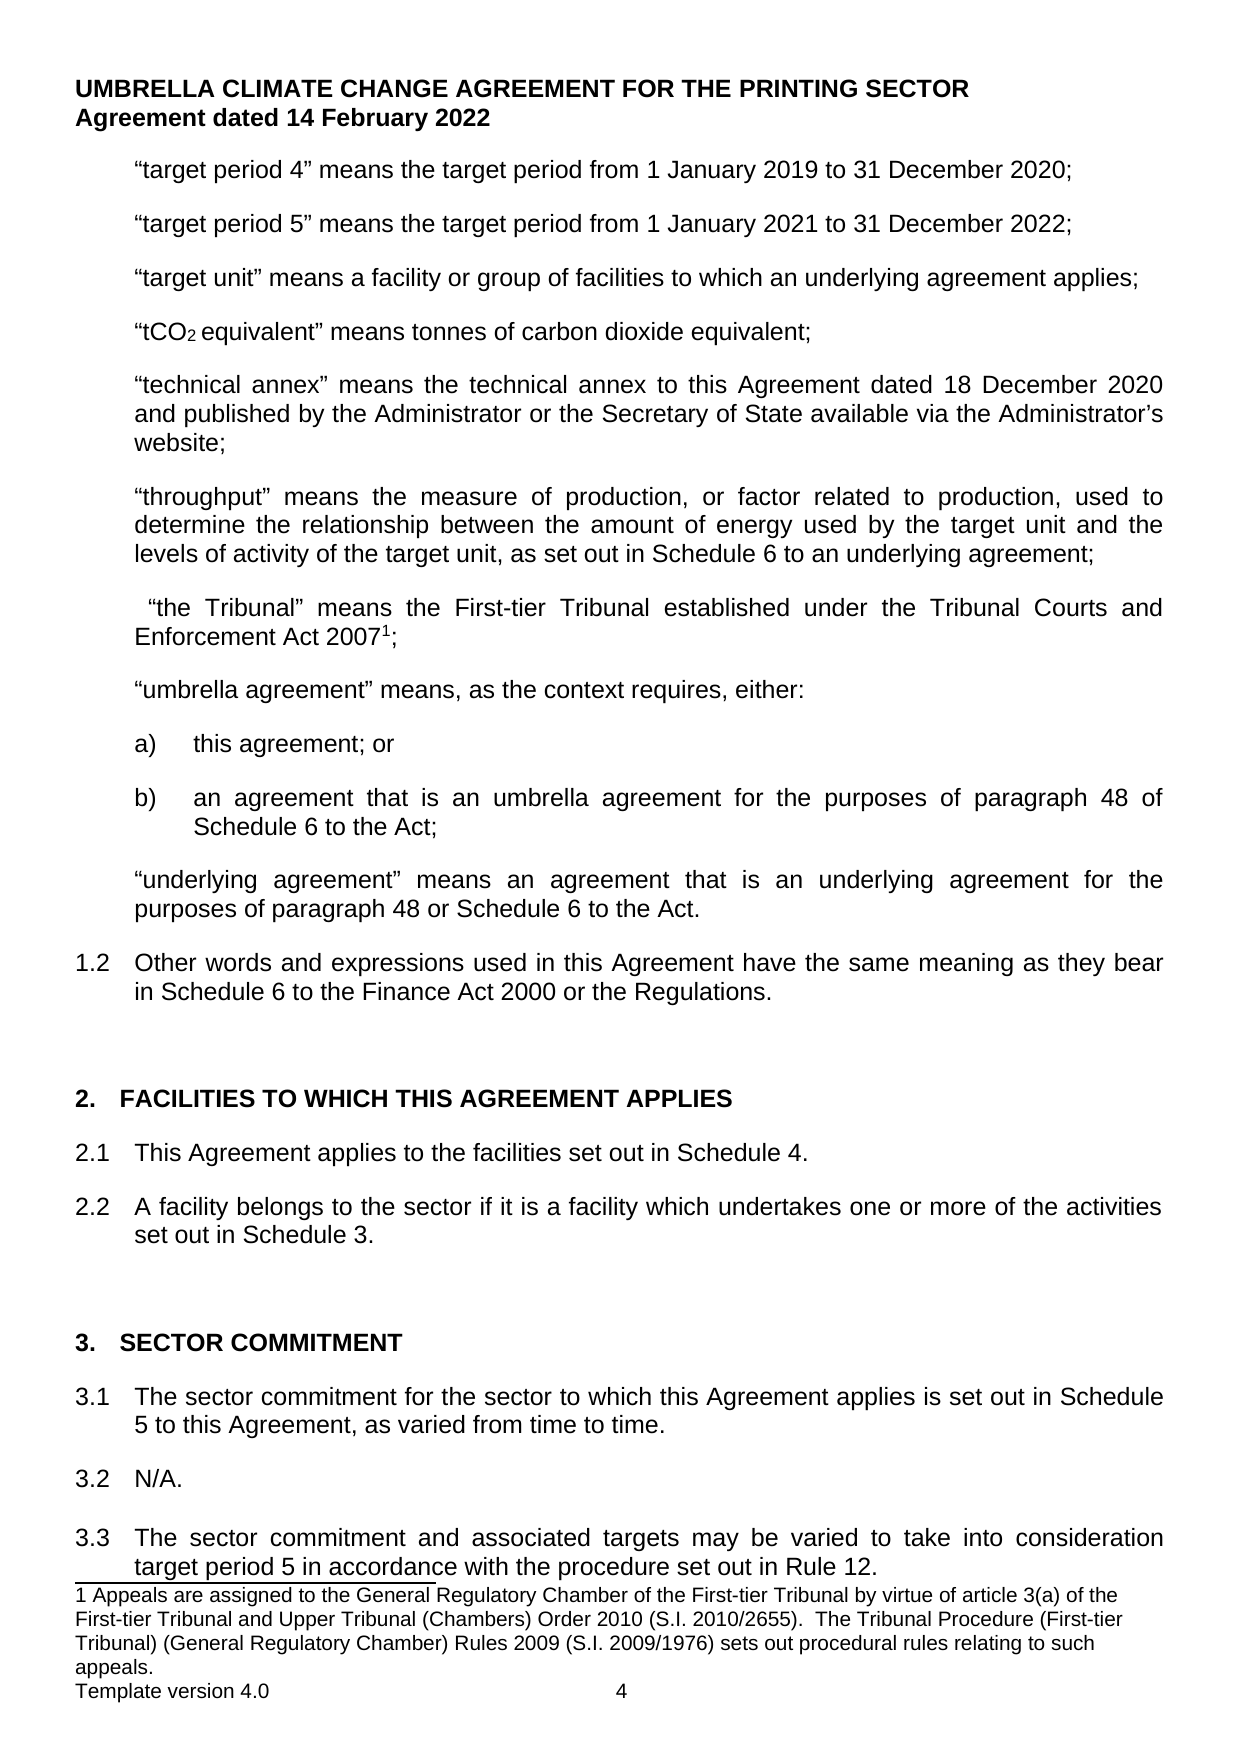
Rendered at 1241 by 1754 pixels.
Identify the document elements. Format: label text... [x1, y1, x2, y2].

list The sector commitment and associated targets may be varied to take into consideration target period 5 in accordance with the procedure set out in Rule 12. [75, 1523, 1165, 1581]
text Appeals are assigned to the General Regulatory Chamber of the First-tier Tribunal by virtue of article 3(a) of the First-tier Tribunal and Upper Tribunal (Chambers) Order 2010 (S.I. 2010/2655). The Tribunal Procedure (First-tier Tribunal) (General Regulatory Chamber) Rules 2009 (S.I. 2009/1976) sets out procedural rules relating to such appeals. [75, 1583, 1165, 1679]
text a) this agreement; or [134, 729, 1165, 758]
text “target period 5” means the target period from 1 January 2021 to 31 December 2022; [134, 209, 1165, 238]
list A facility belongs to the sector if it is a facility which undertakes one or more of the activities set out in Schedule 3. [75, 1191, 1165, 1249]
text “tCO2 equivalent” means tonnes of carbon dioxide equivalent; [134, 316, 1165, 345]
list FACILITIES TO WHICH THIS AGREEMENT APPLIES [75, 1084, 1165, 1113]
text “underlying agreement” means an agreement that is an underlying agreement for the purposes of paragraph 48 or Schedule 6 to the Act. [134, 865, 1165, 923]
list This Agreement applies to the facilities set out in Schedule 4. [75, 1138, 1165, 1166]
text b) an agreement that is an umbrella agreement for the purposes of paragraph 48 of Schedule 6 to the Act; [134, 783, 1165, 840]
list N/A. [75, 1464, 1165, 1493]
text “target period 4” means the target period from 1 January 2019 to 31 December 2020; [134, 155, 1165, 184]
text “umbrella agreement” means, as the context requires, either: [134, 675, 1165, 704]
text “the Tribunal” means the First-tier Tribunal established under the Tribunal Courts and Enforcement Act 2007; [134, 593, 1165, 650]
list The sector commitment for the sector to which this Agreement applies is set out in Schedule 5 to this Agreement, as varied from time to time. [75, 1381, 1165, 1439]
list SECTOR COMMITMENT [75, 1328, 1165, 1356]
text “throughput” means the measure of production, or factor related to production, used to determine the relationship between the amount of energy used by the target unit and the levels of activity of the target unit, as set out in Schedule 6 to an underlying agreement; [134, 481, 1165, 568]
text “target unit” means a facility or group of facilities to which an underlying agreement applies; [134, 263, 1165, 291]
list Other words and expressions used in this Agreement have the same meaning as they bear in Schedule 6 to the Finance Act 2000 or the Regulations. [75, 948, 1165, 1005]
text “technical annex” means the technical annex to this Agreement dated 18 December 2020 and published by the Administrator or the Secretary of State available via the Administrator’s website; [134, 370, 1165, 456]
